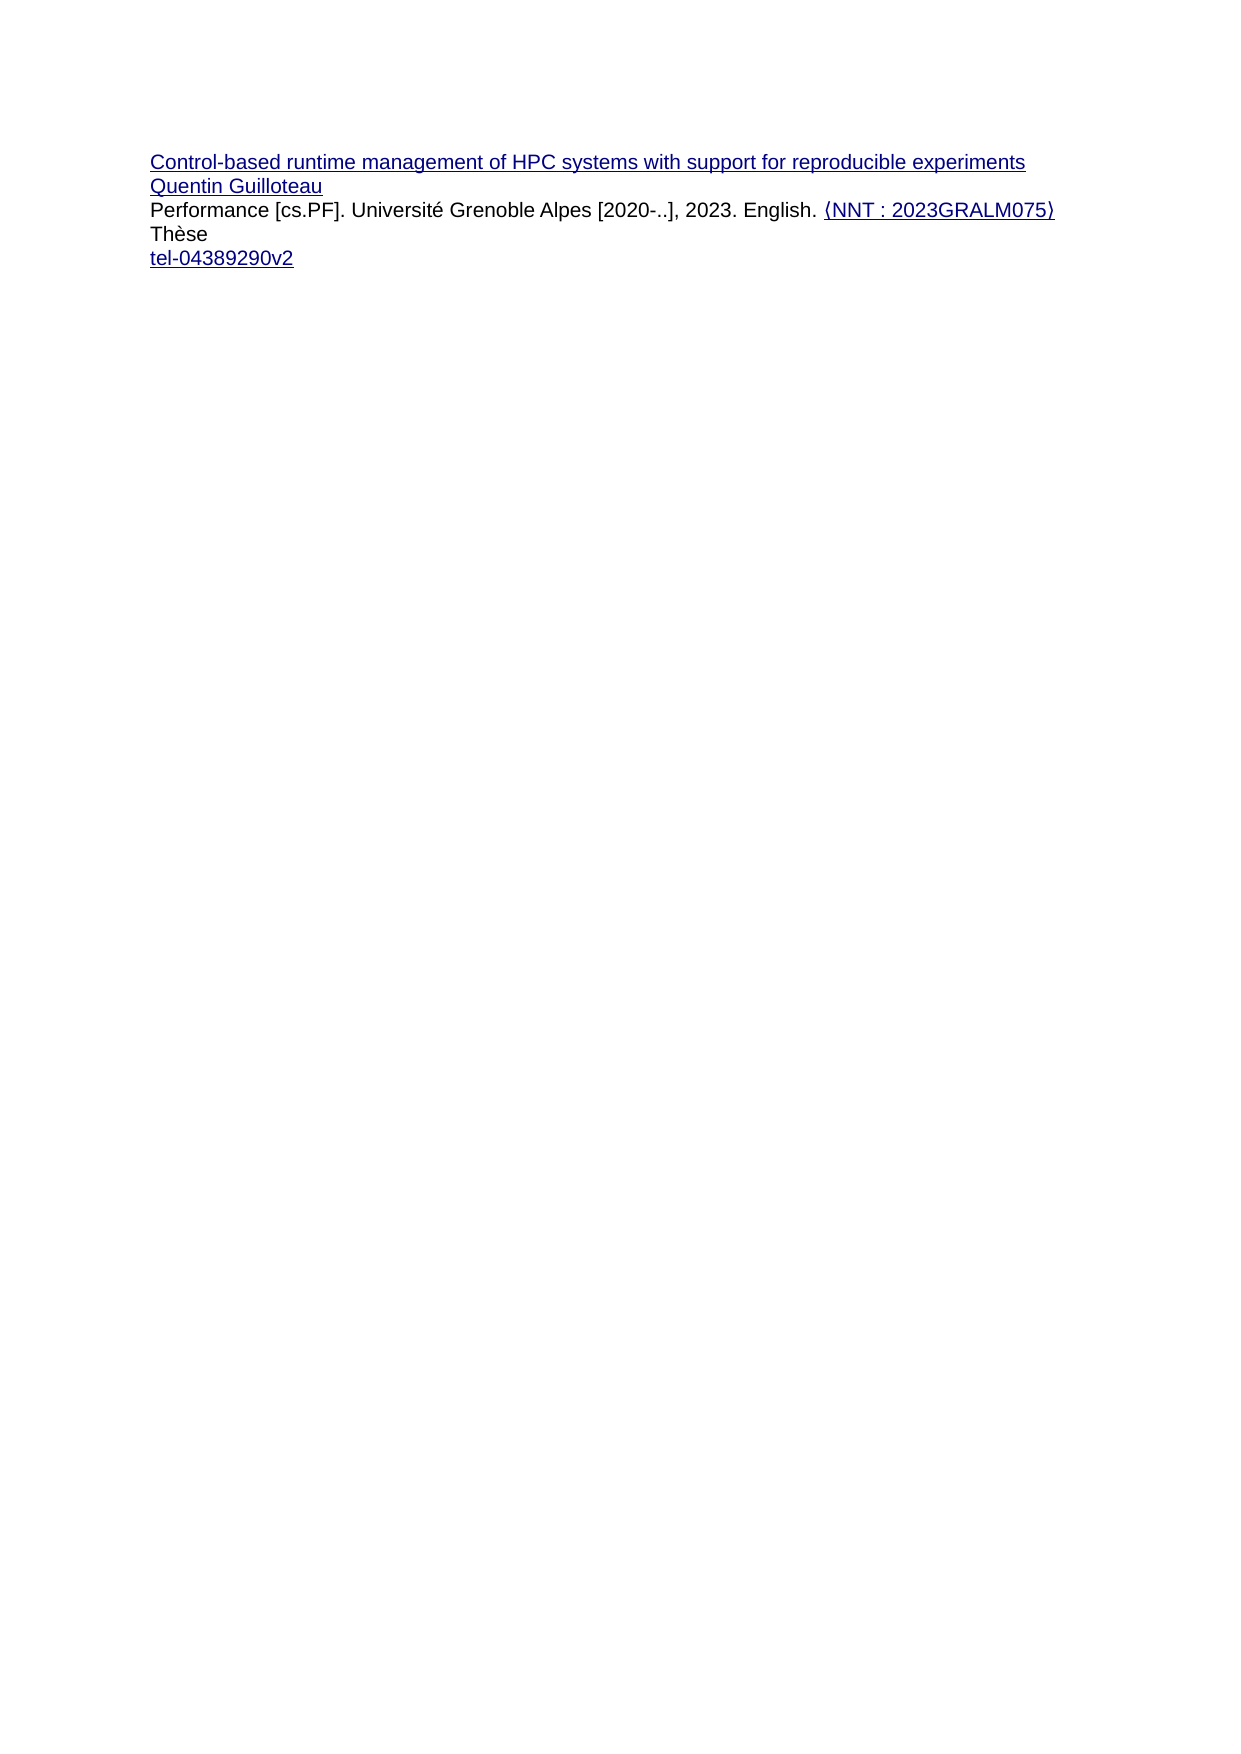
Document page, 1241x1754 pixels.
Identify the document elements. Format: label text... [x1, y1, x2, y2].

table_header Control-based runtime management of HPC systems with support for reproducible experiments Quentin Guilloteau Performance [cs.PF]. Université Grenoble Alpes [2020-..], 2023. English. ⟨NNT : 2023GRALM075⟩ Thèse tel-04389290v2 [150, 150, 1090, 270]
